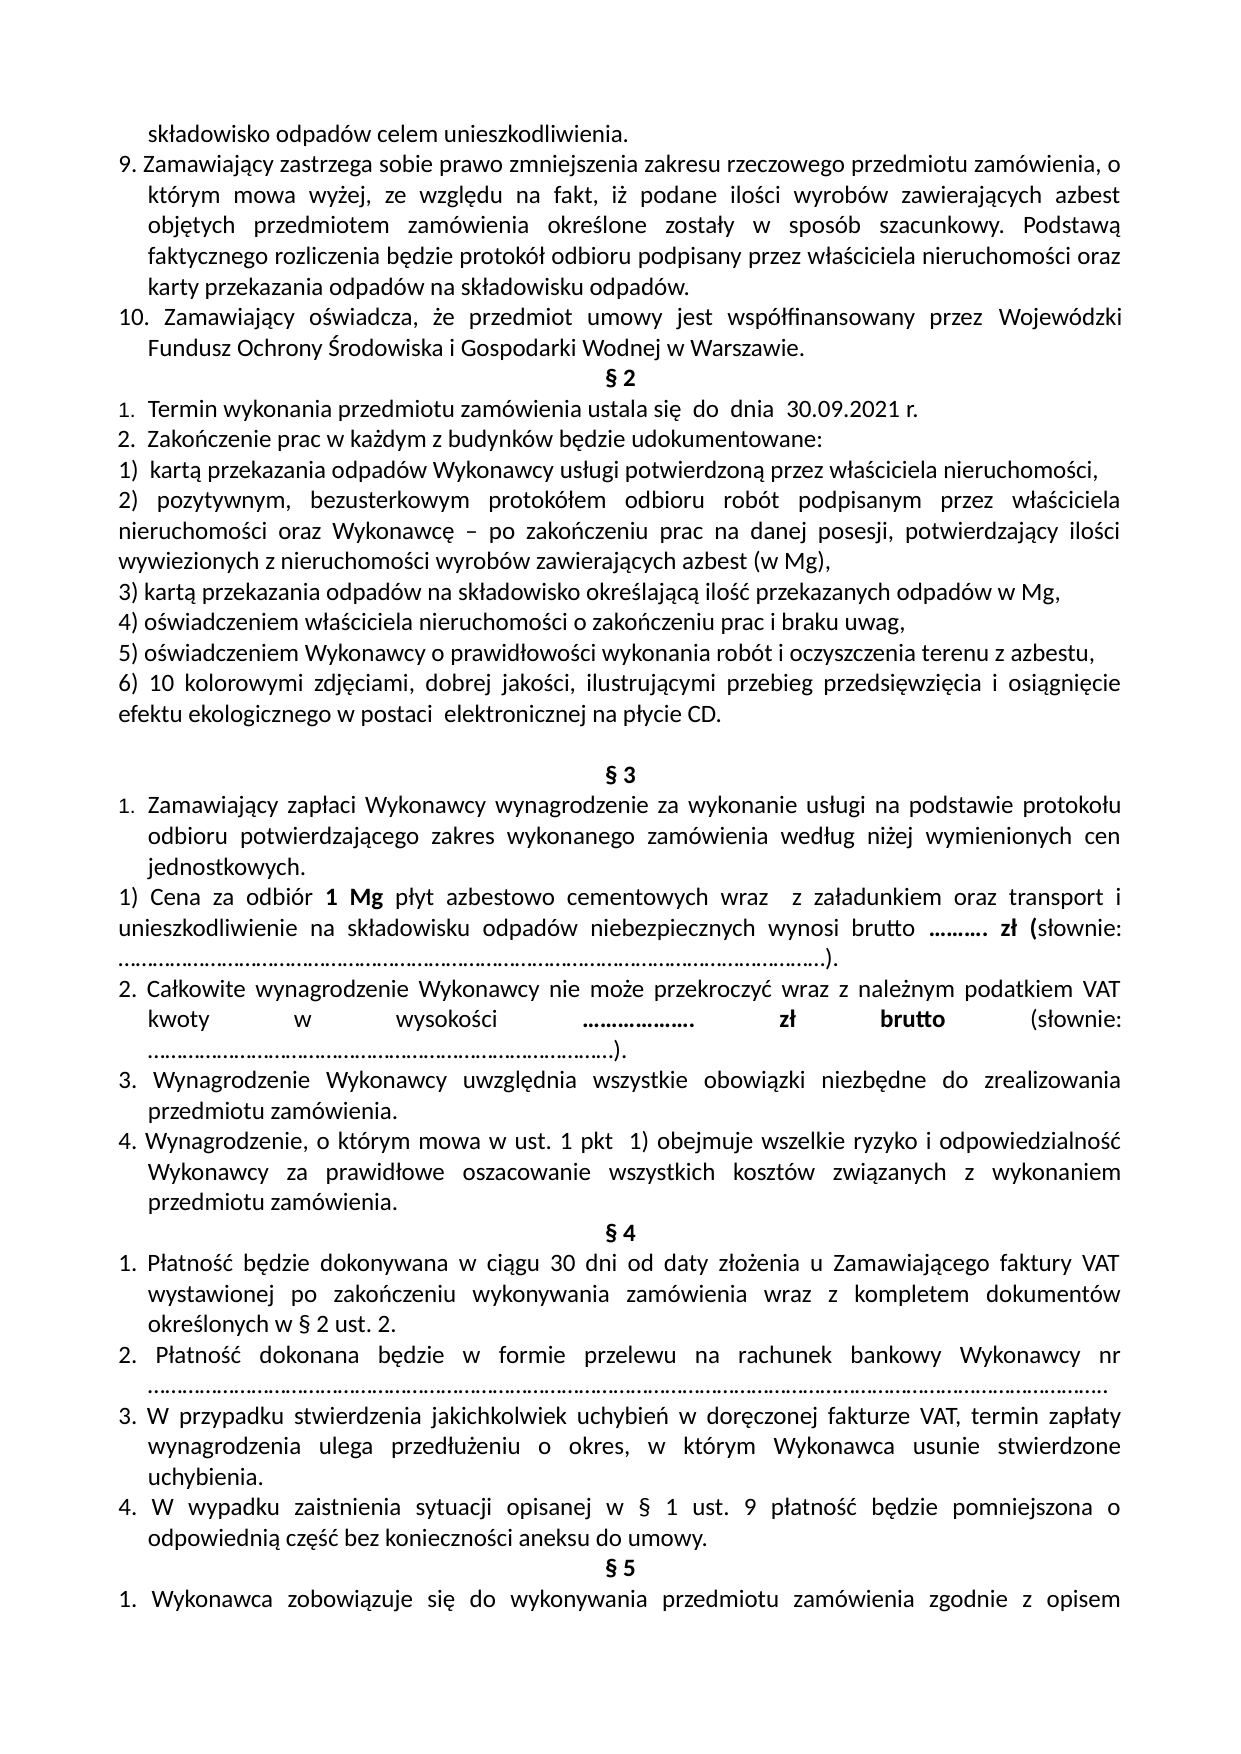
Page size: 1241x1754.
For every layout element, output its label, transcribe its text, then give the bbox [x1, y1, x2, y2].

text 2) pozytywnym, bezusterkowym protokółem odbioru robót podpisanym przez właściciela nieruchomości oraz Wykonawcę – po zakończeniu prac na danej posesji, potwierdzający ilości wywiezionych z nieruchomości wyrobów zawierających azbest (w Mg), [118, 484, 1122, 576]
text 2. Zakończenie prac w każdym z budynków będzie udokumentowane: [117, 423, 1122, 454]
text 3. W przypadku stwierdzenia jakichkolwiek uchybień w doręczonej fakturze VAT, termin zapłaty wynagrodzenia ulega przedłużeniu o okres, w którym Wykonawca usunie stwierdzone uchybienia. [118, 1400, 1122, 1492]
text 3) kartą przekazania odpadów na składowisko określającą ilość przekazanych odpadów w Mg, [118, 576, 1122, 606]
text § 2 [118, 362, 1122, 393]
text 2. Całkowite wynagrodzenie Wykonawcy nie może przekroczyć wraz z należnym podatkiem VAT kwoty w wysokości ………………. zł brutto (słownie: ………………………………………………………………………). [118, 973, 1122, 1064]
list Zamawiający zapłaci Wykonawcy wynagrodzenie za wykonanie usługi na podstawie protokołu odbioru potwierdzającego zakres wykonanego zamówienia według niżej wymienionych cen jednostkowych. [118, 789, 1122, 881]
text § 4 [118, 1217, 1122, 1247]
text 4. W wypadku zaistnienia sytuacji opisanej w § 1 ust. 9 płatność będzie pomniejszona o odpowiednią część bez konieczności aneksu do umowy. [118, 1492, 1122, 1553]
text 6) 10 kolorowymi zdjęciami, dobrej jakości, ilustrującymi przebieg przedsięwzięcia i osiągnięcie efektu ekologicznego w postaci elektronicznej na płycie CD. [118, 667, 1122, 728]
text § 3 [118, 759, 1122, 789]
text 1. Wykonawca zobowiązuje się do wykonywania przedmiotu zamówienia zgodnie z opisem [118, 1583, 1122, 1614]
text 1) kartą przekazania odpadów Wykonawcy usługi potwierdzoną przez właściciela nieruchomości, [118, 454, 1122, 484]
text 3. Wynagrodzenie Wykonawcy uwzględnia wszystkie obowiązki niezbędne do zrealizowania przedmiotu zamówienia. [118, 1064, 1122, 1125]
text 1. Płatność będzie dokonywana w ciągu 30 dni od daty złożenia u Zamawiającego faktury VAT wystawionej po zakończeniu wykonywania zamówienia wraz z kompletem dokumentów określonych w § 2 ust. 2. [118, 1247, 1122, 1339]
text 2. Płatność dokonana będzie w formie przelewu na rachunek bankowy Wykonawcy nr ………………………………………………………………………………………………………………………………………………….. [118, 1339, 1122, 1400]
text 4. Wynagrodzenie, o którym mowa w ust. 1 pkt 1) obejmuje wszelkie ryzyko i odpowiedzialność Wykonawcy za prawidłowe oszacowanie wszystkich kosztów związanych z wykonaniem przedmiotu zamówienia. [118, 1125, 1122, 1217]
text składowisko odpadów celem unieszkodliwienia. [118, 118, 1122, 149]
text 5) oświadczeniem Wykonawcy o prawidłowości wykonania robót i oczyszczenia terenu z azbestu, [118, 637, 1122, 667]
text 10. Zamawiający oświadcza, że przedmiot umowy jest współfinansowany przez Wojewódzki Fundusz Ochrony Środowiska i Gospodarki Wodnej w Warszawie. [118, 301, 1122, 362]
text 1) Cena za odbiór 1 Mg płyt azbestowo cementowych wraz z załadunkiem oraz transport i unieszkodliwienie na składowisku odpadów niebezpiecznych wynosi brutto ………. zł (słownie: ……………………………………………………………………………………………………………). [118, 881, 1122, 973]
text § 5 [118, 1553, 1122, 1583]
list Termin wykonania przedmiotu zamówienia ustala się do dnia 30.09.2021 r. [118, 393, 1122, 423]
text 4) oświadczeniem właściciela nieruchomości o zakończeniu prac i braku uwag, [118, 606, 1122, 637]
text 9. Zamawiający zastrzega sobie prawo zmniejszenia zakresu rzeczowego przedmiotu zamówienia, o którym mowa wyżej, ze względu na fakt, iż podane ilości wyrobów zawierających azbest objętych przedmiotem zamówienia określone zostały w sposób szacunkowy. Podstawą faktycznego rozliczenia będzie protokół odbioru podpisany przez właściciela nieruchomości oraz karty przekazania odpadów na składowisku odpadów. [118, 149, 1122, 301]
